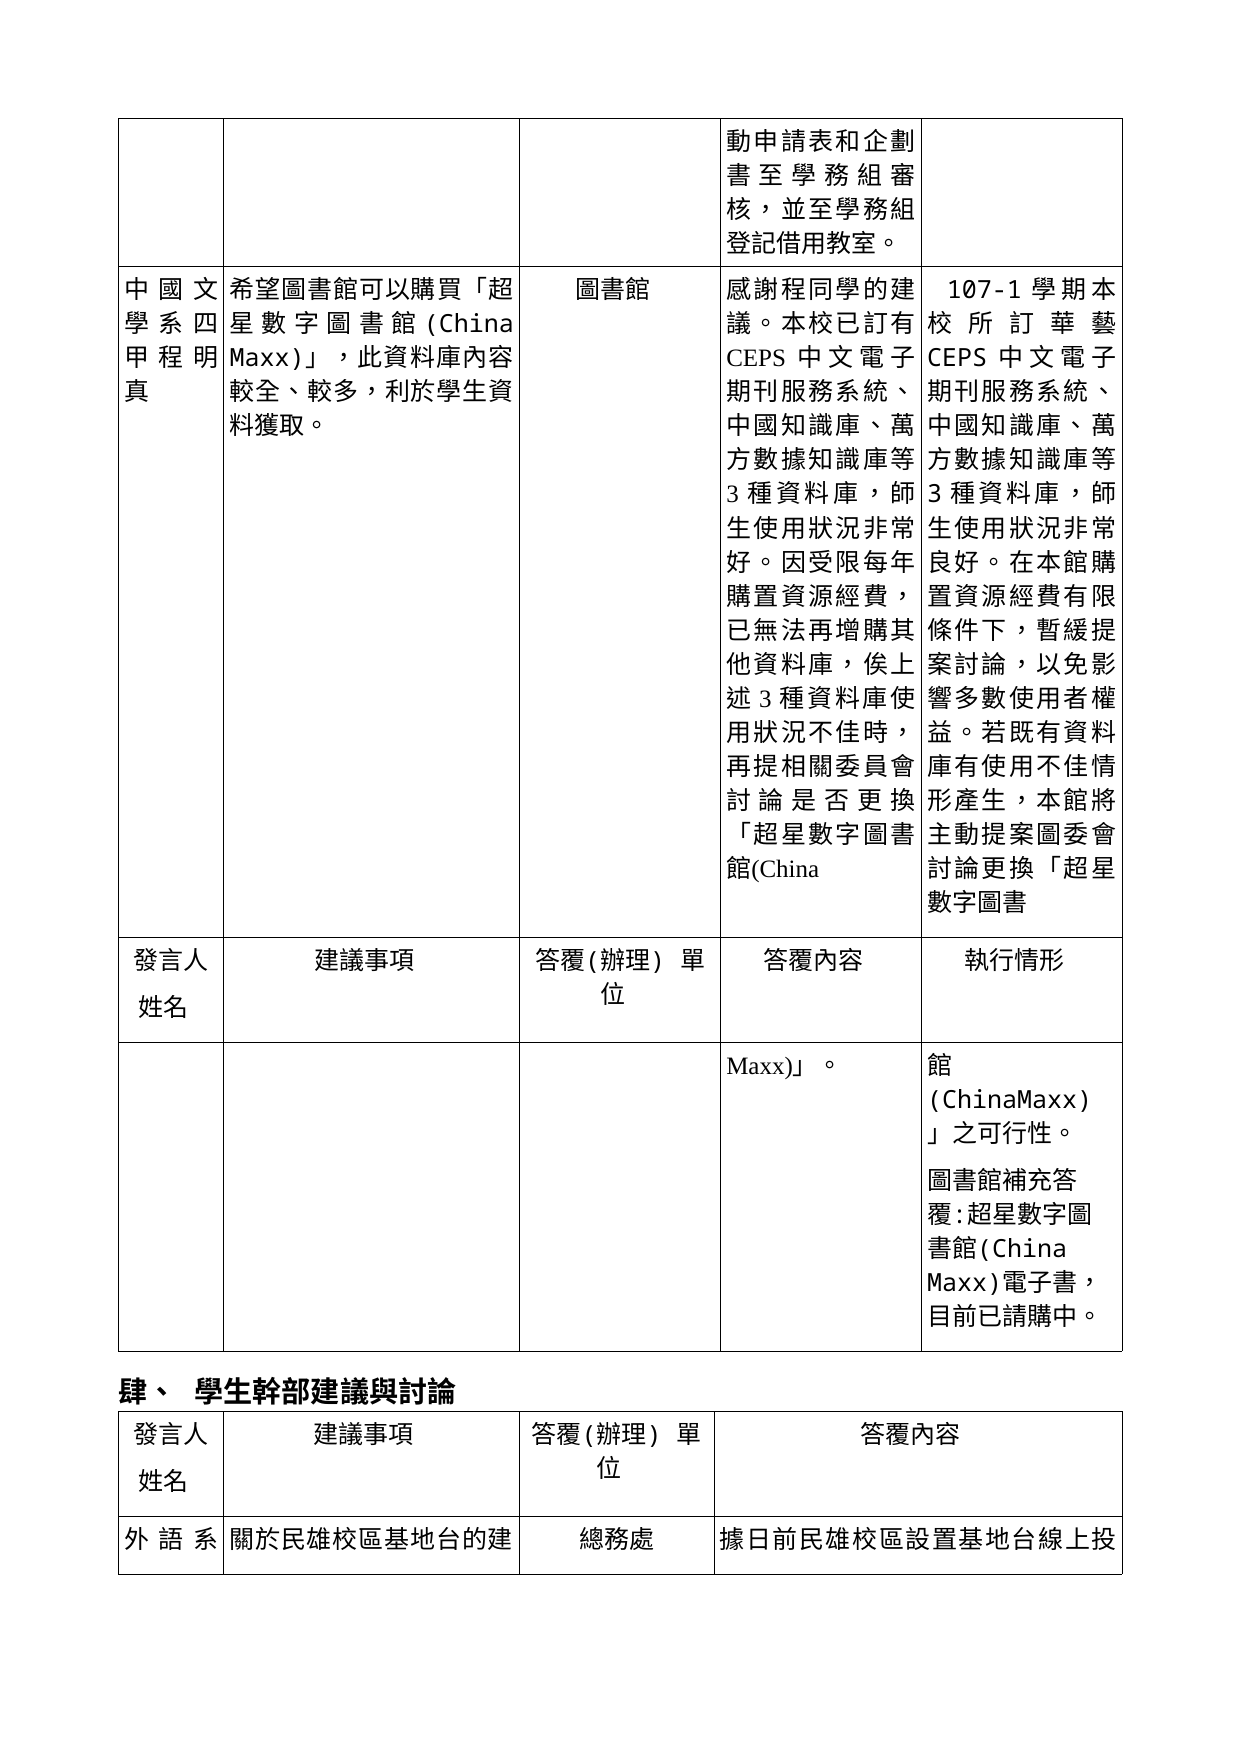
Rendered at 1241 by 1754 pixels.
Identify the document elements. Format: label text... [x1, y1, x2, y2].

table_cell 感謝程同學的建議。本校已訂有CEPS中文電子期刊服務系統、中國知識庫、萬方數據知識庫等3種資料庫，師生使用狀況非常好。因受限每年購置資源經費，已無法再增購其他資料庫，俟上述3種資料庫使用狀況不佳時，再提相關委員會討論是否更換「超星數字圖書館(China [721, 267, 921, 937]
table_cell 答覆內容 [721, 938, 921, 1042]
table_cell [224, 1043, 519, 1351]
table_cell 總務處 [520, 1517, 714, 1574]
table_header 答覆(辦理) 單位 [520, 1412, 714, 1516]
table_cell [224, 119, 519, 266]
table_cell 館(ChinaMaxx)」之可行性。 圖書館補充答覆:超星數字圖書館(China Maxx)電子書，目前已請購中。 [922, 1043, 1122, 1351]
table_cell 外語系 [119, 1517, 223, 1574]
table_header 建議事項 [224, 1412, 519, 1516]
table_cell 據日前民雄校區設置基地台線上投 [715, 1517, 1122, 1574]
table_cell 關於民雄校區基地台的建 [224, 1517, 519, 1574]
table_cell 中國文學系四甲程明真 [119, 267, 223, 937]
table_cell 107-1學期本校所訂華藝CEPS中文電子期刊服務系統、中國知識庫、萬方數據知識庫等3種資料庫，師生使用狀況非常良好。在本館購置資源經費有限條件下，暫緩提案討論，以免影響多數使用者權益。若既有資料庫有使用不佳情形產生，本館將主動提案圖委會討論更換「超星數字圖書 [922, 267, 1122, 937]
table_cell [520, 1043, 720, 1351]
text 肆、 學生幹部建議與討論 [118, 1367, 1122, 1411]
table_cell 執行情形 [922, 938, 1122, 1042]
table_cell Maxx)」。 [721, 1043, 921, 1351]
table_header 答覆內容 [715, 1412, 1122, 1516]
table_cell 希望圖書館可以購買「超星數字圖書館(China Maxx)」，此資料庫內容較全、較多，利於學生資料獲取。 [224, 267, 519, 937]
table_cell 圖書館 [520, 267, 720, 937]
table_cell 發言人 姓名 [119, 938, 223, 1042]
table_cell 動申請表和企劃書至學務組審核，並至學務組登記借用教室。 [721, 119, 921, 266]
table_cell [119, 1043, 223, 1351]
table_cell [922, 119, 1122, 266]
table_cell 答覆(辦理) 單位 [520, 938, 720, 1042]
table_cell [119, 119, 223, 266]
table_header 發言人 姓名 [119, 1412, 223, 1516]
table_cell 建議事項 [224, 938, 519, 1042]
table_cell [520, 119, 720, 266]
